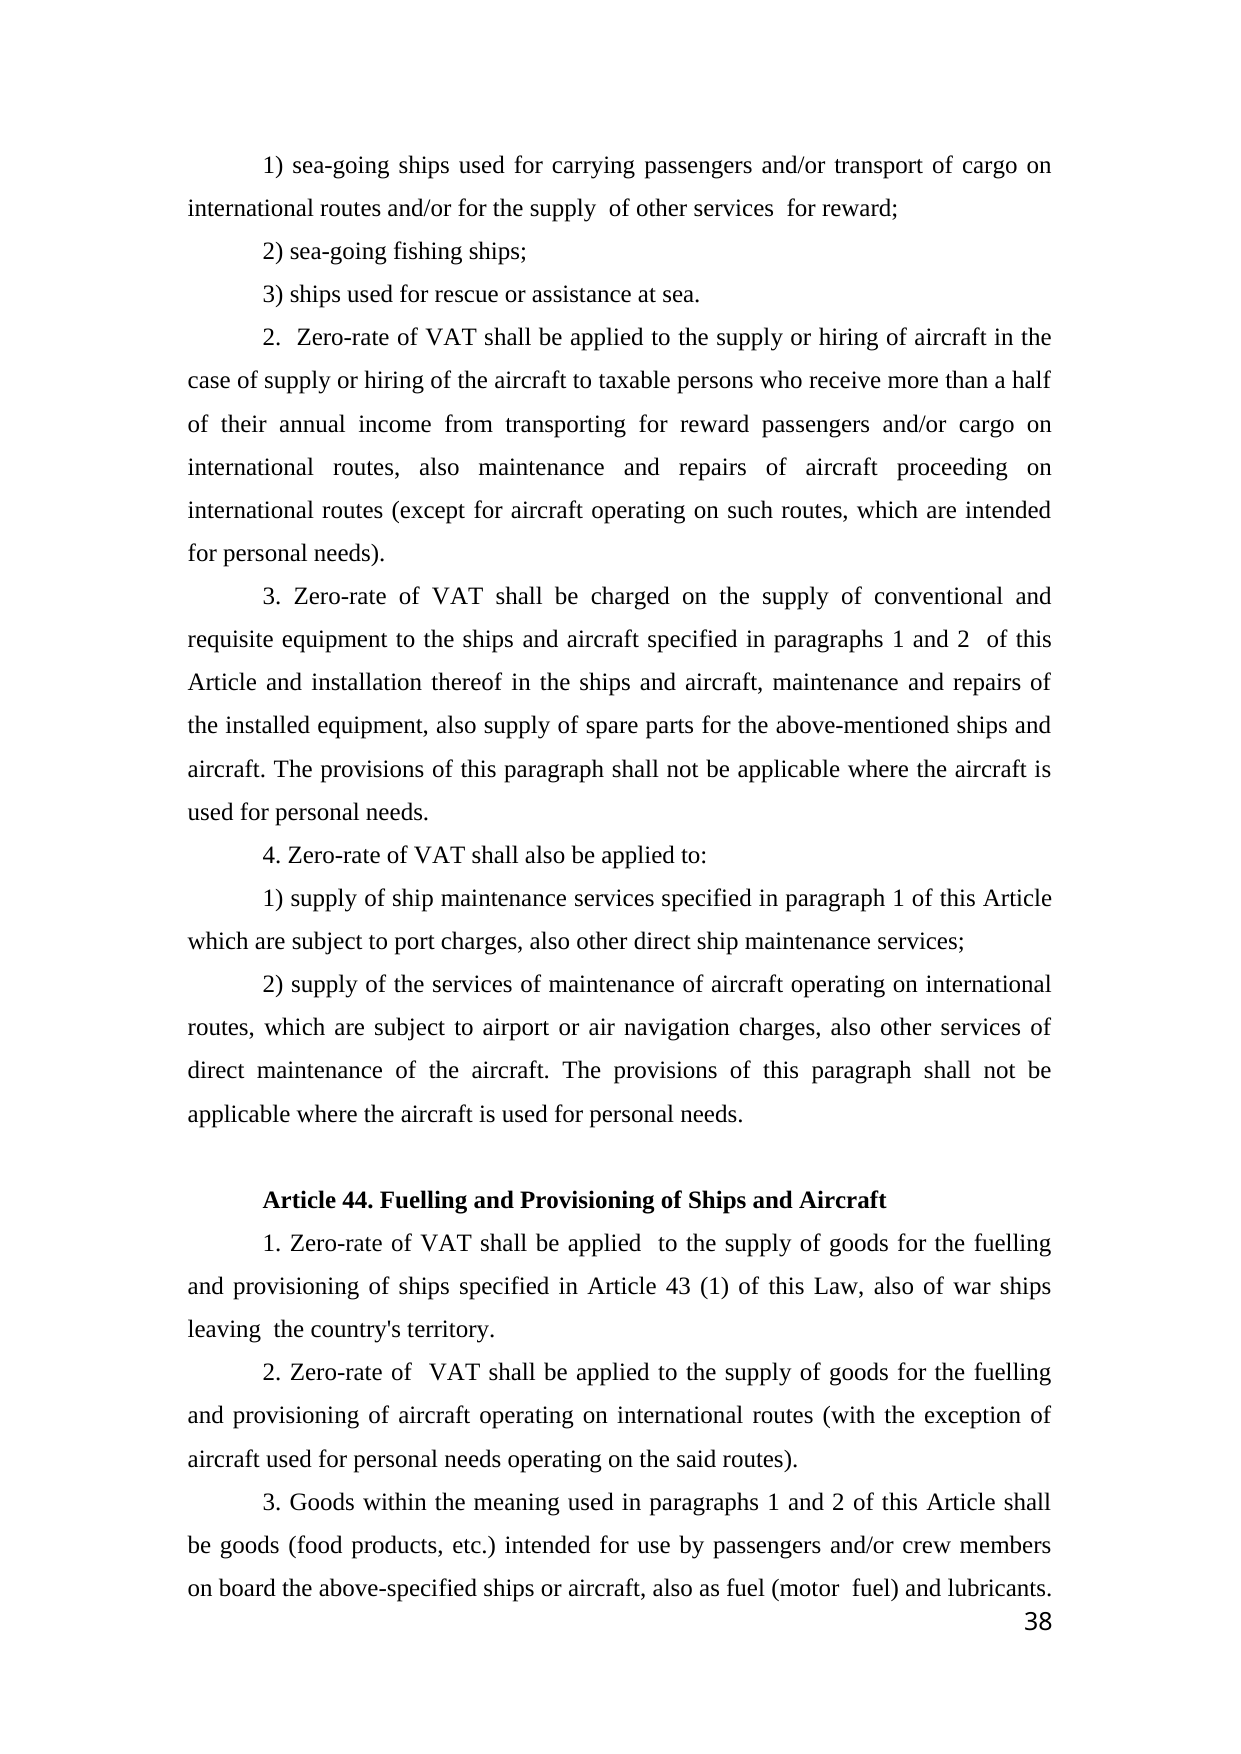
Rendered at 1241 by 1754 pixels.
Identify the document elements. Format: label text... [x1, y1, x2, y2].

text 3) ships used for rescue or assistance at sea. [187, 279, 1053, 308]
text 1) supply of ship maintenance services specified in paragraph 1 of this Article which are subject to port charges, also other direct ship maintenance services; [187, 883, 1053, 955]
text 3. Zero-rate of VAT shall be charged on the supply of conventional and requisite equipment to the ships and aircraft specified in paragraphs 1 and 2 of this Article and installation thereof in the ships and aircraft, maintenance and repairs of the installed equipment, also supply of spare parts for the above-mentioned ships and aircraft. The provisions of this paragraph shall not be applicable where the aircraft is used for personal needs. [187, 581, 1053, 826]
text 2. Zero-rate of VAT shall be applied to the supply of goods for the fuelling and provisioning of aircraft operating on international routes (with the exception of aircraft used for personal needs operating on the said routes). [187, 1357, 1053, 1472]
text Article 44. Fuelling and Provisioning of Ships and Aircraft [187, 1185, 1053, 1214]
text 1) sea-going ships used for carrying passengers and/or transport of cargo on international routes and/or for the supply of other services for reward; [187, 150, 1053, 222]
text 2) sea-going fishing ships; [187, 236, 1053, 265]
text 3. Goods within the meaning used in paragraphs 1 and 2 of this Article shall be goods (food products, etc.) intended for use by passengers and/or crew members on board the above-specified ships or aircraft, also as fuel (motor fuel) and lubricants. [187, 1487, 1053, 1602]
text 2) supply of the services of maintenance of aircraft operating on international routes, which are subject to airport or air navigation charges, also other services of direct maintenance of the aircraft. The provisions of this paragraph shall not be applicable where the aircraft is used for personal needs. [187, 969, 1053, 1127]
text 4. Zero-rate of VAT shall also be applied to: [187, 840, 1053, 869]
text 2. Zero-rate of VAT shall be applied to the supply or hiring of aircraft in the case of supply or hiring of the aircraft to taxable persons who receive more than a half of their annual income from transporting for reward passengers and/or cargo on international routes, also maintenance and repairs of aircraft proceeding on international routes (except for aircraft operating on such routes, which are intended for personal needs). [187, 322, 1053, 567]
text 1. Zero-rate of VAT shall be applied to the supply of goods for the fuelling and provisioning of ships specified in Article 43 (1) of this Law, also of war ships leaving the country's territory. [187, 1228, 1053, 1343]
